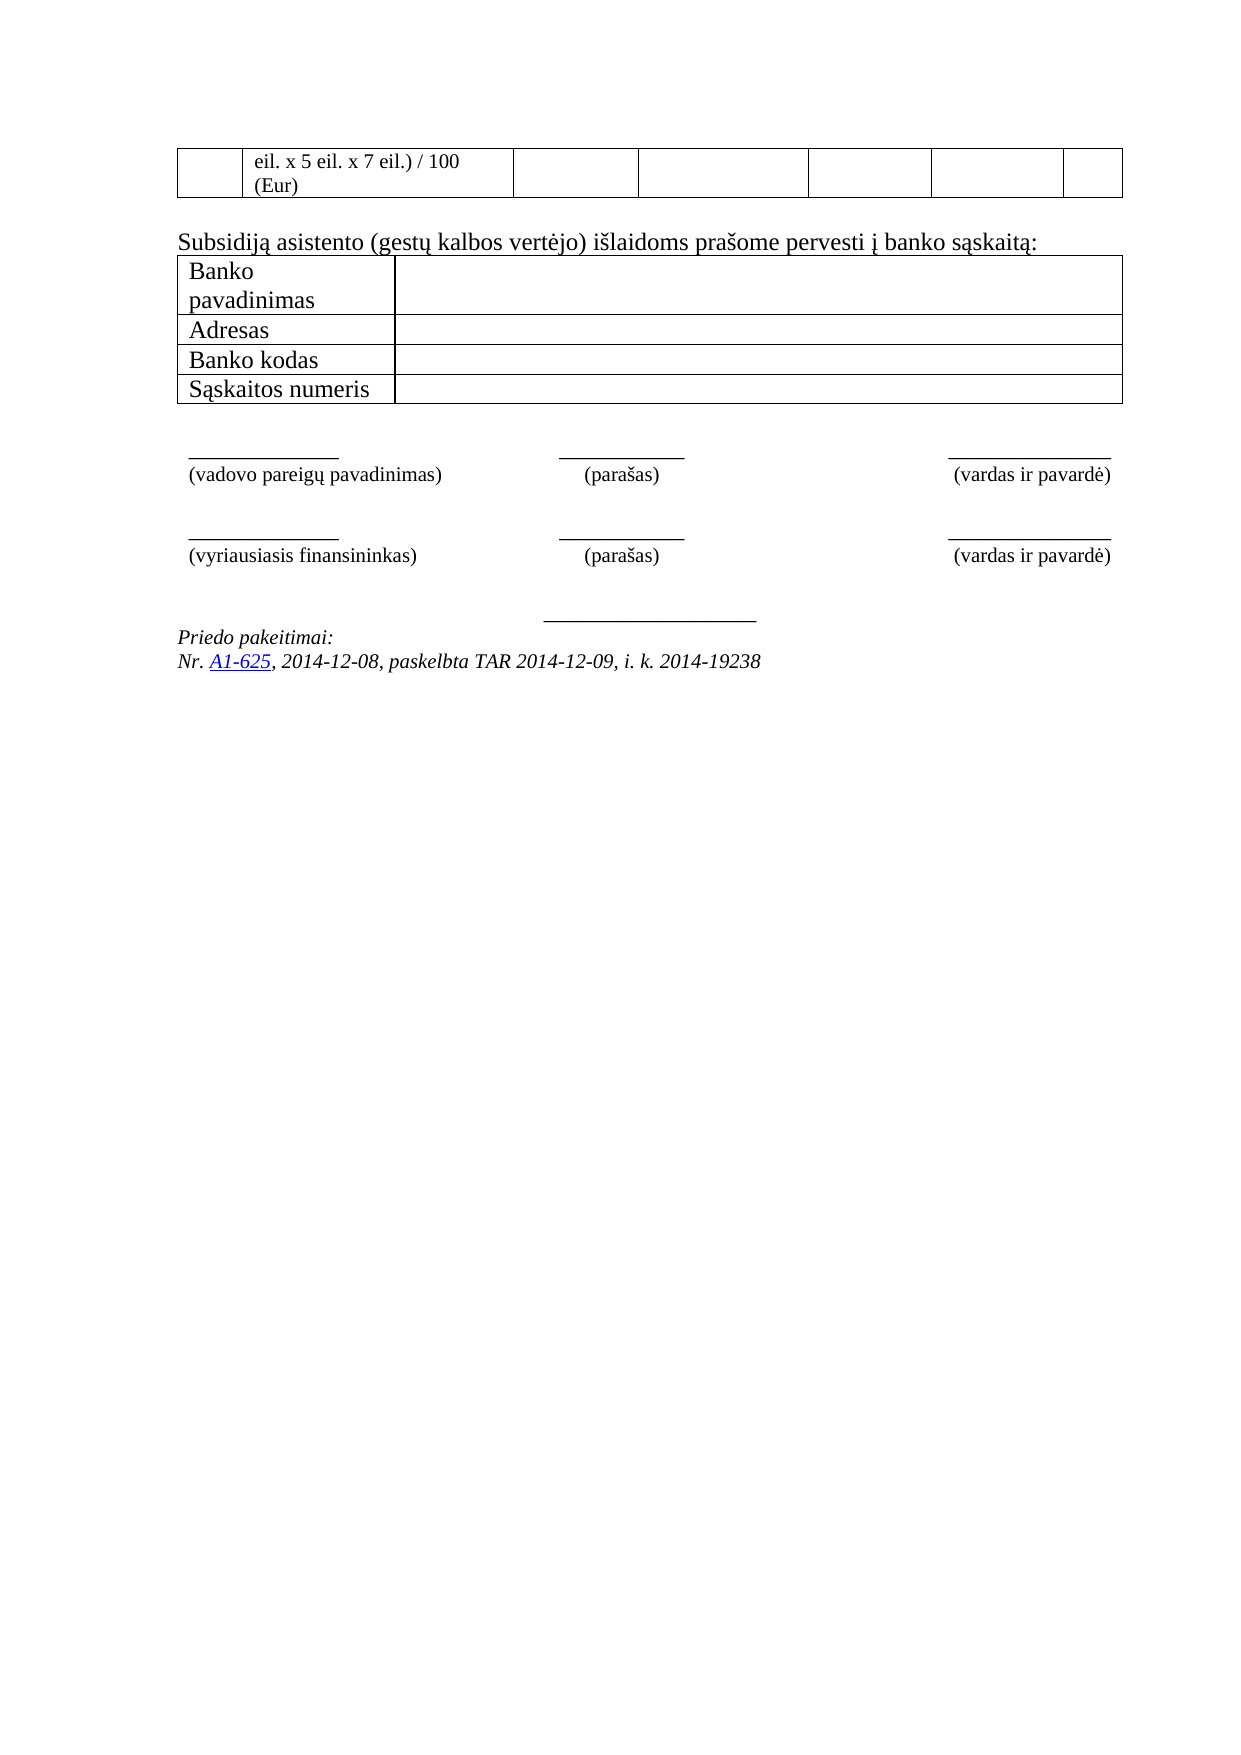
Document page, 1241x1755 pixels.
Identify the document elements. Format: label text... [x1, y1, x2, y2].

table_cell [396, 375, 1122, 403]
table_header __________ (parašas) [492, 515, 751, 567]
table_cell [932, 149, 1063, 197]
text _________________ [177, 596, 1122, 625]
table_cell [514, 149, 638, 197]
table_cell [396, 345, 1122, 373]
table_cell Adresas [178, 315, 394, 344]
table_header ____________ (vadovo pareigų pavadinimas) [177, 433, 492, 486]
table_header ____________ (vyriausiasis finansininkas) [177, 515, 492, 567]
table_cell Banko kodas [178, 345, 394, 373]
table_header [396, 256, 1122, 314]
table_header _____________ (vardas ir pavardė) [751, 433, 1122, 486]
table_cell [396, 315, 1122, 344]
table_header __________ (parašas) [492, 433, 751, 486]
text Priedo pakeitimai: [177, 625, 1122, 649]
table_cell [178, 149, 242, 197]
table_header Banko pavadinimas [178, 256, 394, 314]
table_header _____________ (vardas ir pavardė) [751, 515, 1122, 567]
text Subsidiją asistento (gestų kalbos vertėjo) išlaidoms prašome pervesti į banko sąskaitą: [177, 227, 1122, 255]
table_cell [639, 149, 808, 197]
table_cell [1064, 149, 1122, 197]
table_cell eil. x 5 eil. x 7 eil.) / 100 (Eur) [243, 149, 513, 197]
text Nr. A1-625, 2014-12-08, paskelbta TAR 2014-12-09, i. k. 2014-19238 [177, 649, 1122, 673]
table_cell Sąskaitos numeris [178, 375, 394, 403]
table_cell [809, 149, 931, 197]
